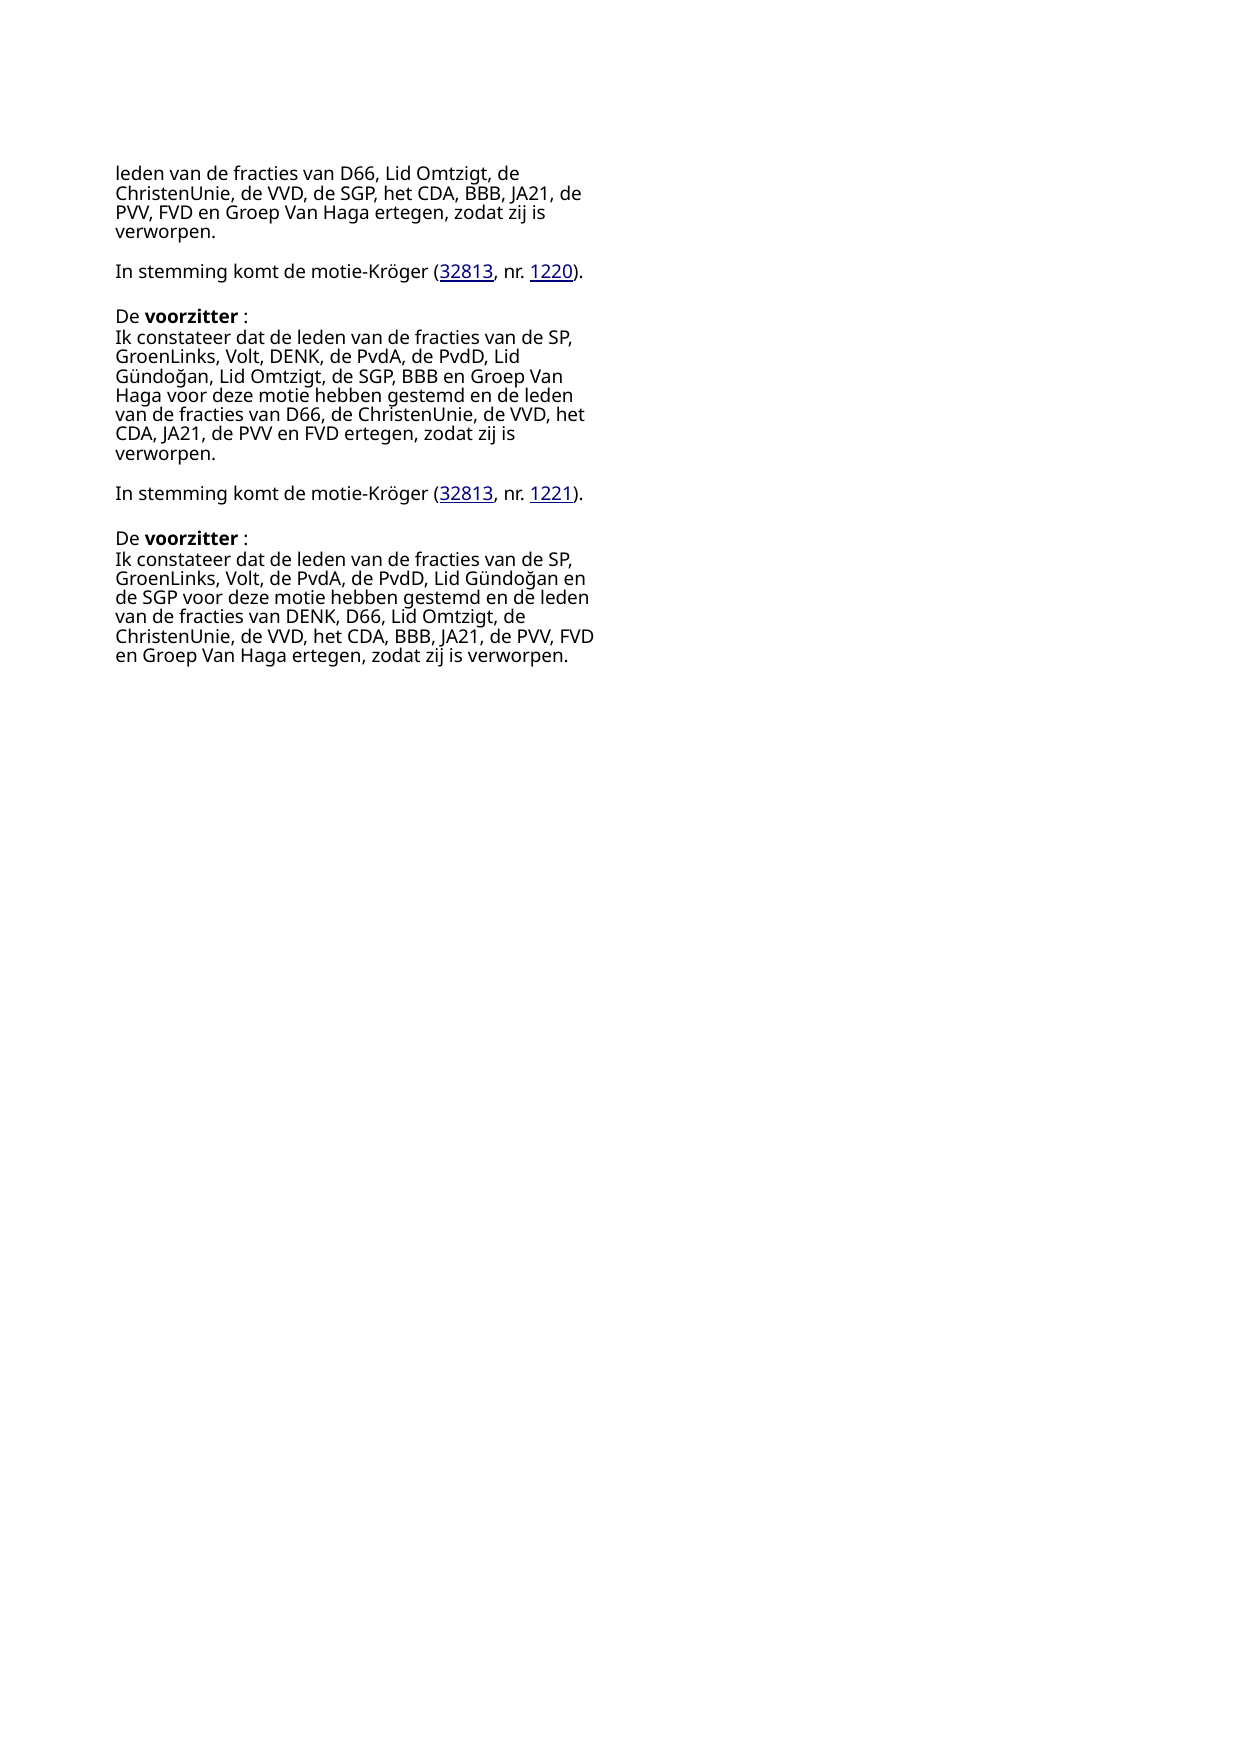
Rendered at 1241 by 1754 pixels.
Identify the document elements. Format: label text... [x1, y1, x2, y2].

text In stemming komt de motie-Kröger (32813, nr. 1221). [115, 485, 605, 504]
text Ik constateer dat de leden van de fracties van de SP, GroenLinks, Volt, DENK, de PvdA, de PvdD, Lid Gündoğan, Lid Omtzigt, de SGP, BBB en Groep Van Haga voor deze motie hebben gestemd en de leden van de fracties van D66, de ChristenUnie, de VVD, het CDA, JA21, de PVV en FVD ertegen, zodat zij is verworpen. [115, 329, 605, 464]
text De voorzitter : [115, 303, 605, 329]
text leden van de fracties van D66, Lid Omtzigt, de ChristenUnie, de VVD, de SGP, het CDA, BBB, JA21, de PVV, FVD en Groep Van Haga ertegen, zodat zij is verworpen. [115, 165, 605, 242]
text De voorzitter : [115, 525, 605, 551]
text In stemming komt de motie-Kröger (32813, nr. 1220). [115, 263, 605, 282]
text Ik constateer dat de leden van de fracties van de SP, GroenLinks, Volt, de PvdA, de PvdD, Lid Gündoğan en de SGP voor deze motie hebben gestemd en de leden van de fracties van DENK, D66, Lid Omtzigt, de ChristenUnie, de VVD, het CDA, BBB, JA21, de PVV, FVD en Groep Van Haga ertegen, zodat zij is verworpen. [115, 551, 605, 666]
